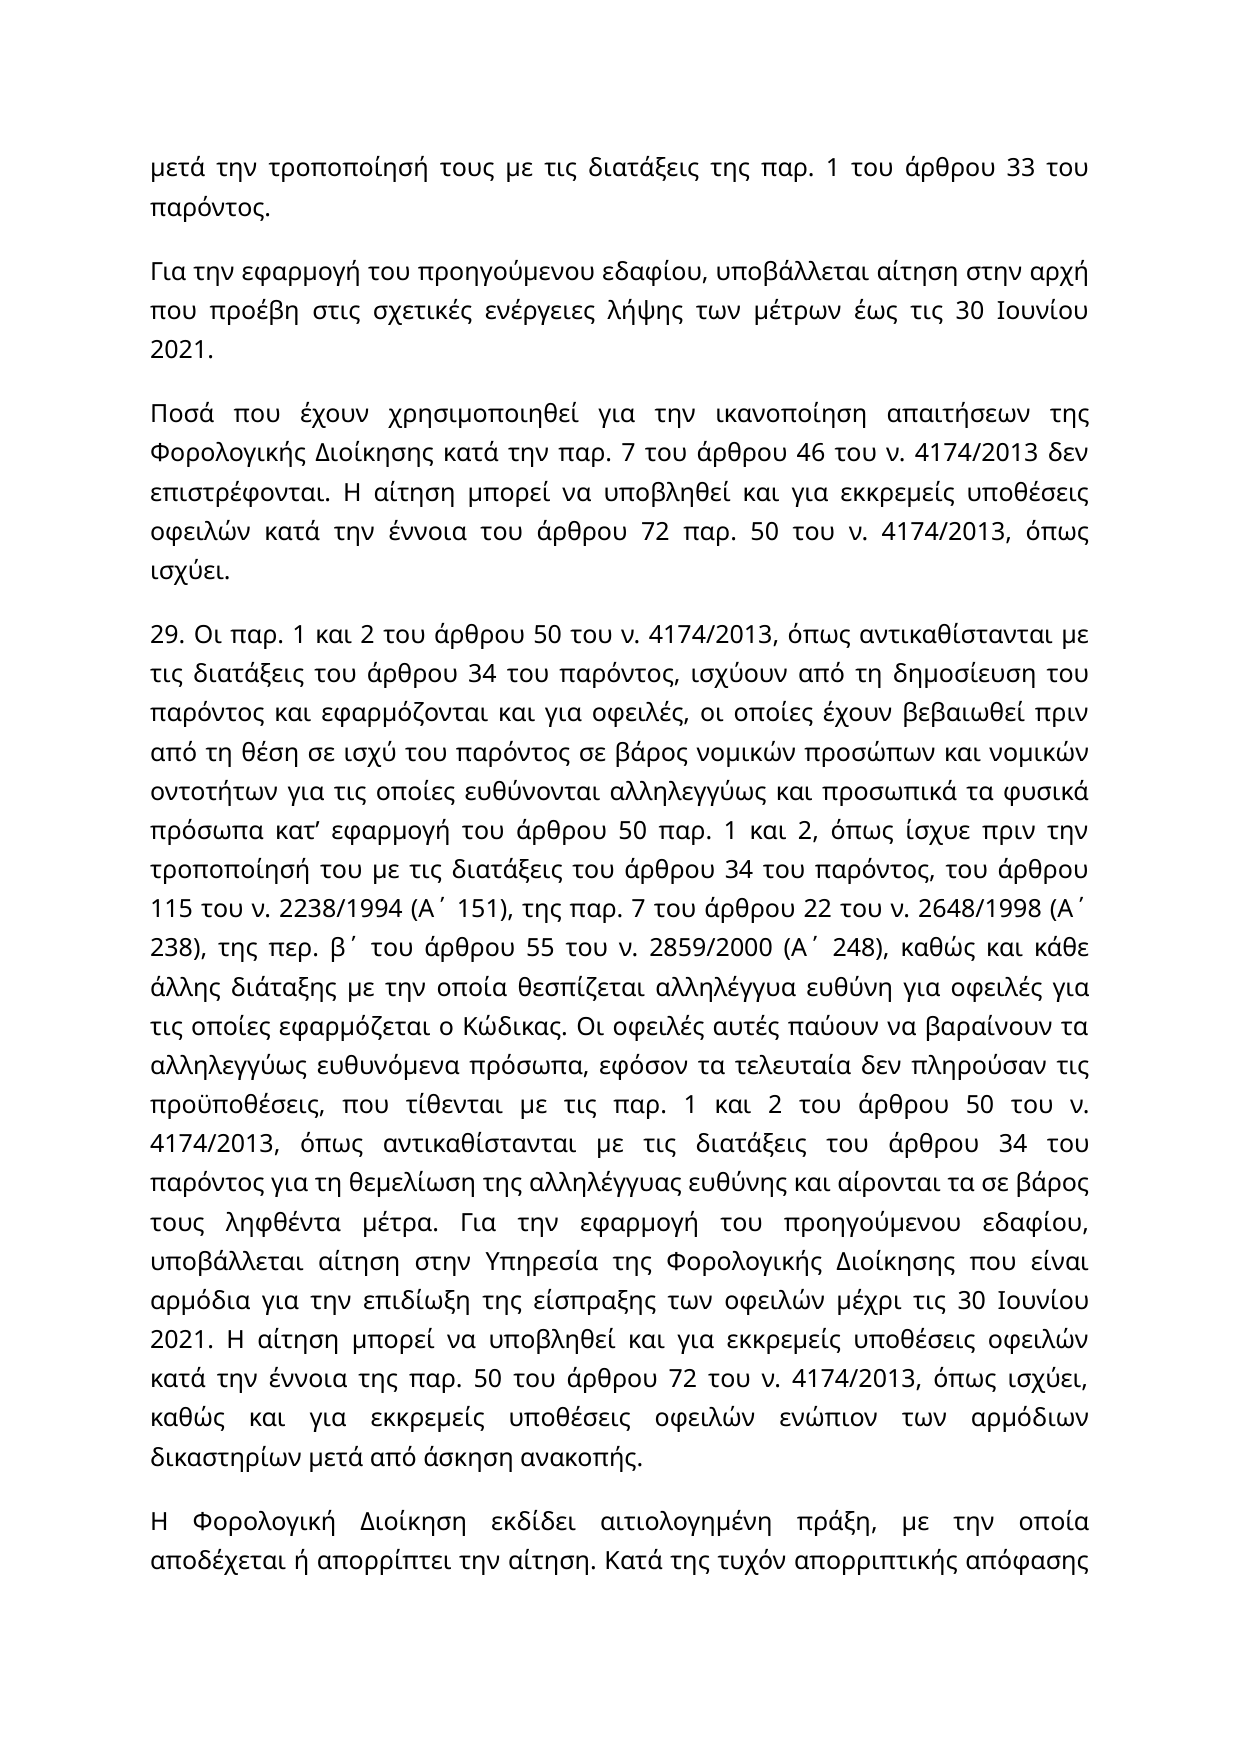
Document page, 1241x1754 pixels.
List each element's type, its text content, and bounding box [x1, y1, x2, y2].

text Ποσά που έχουν χρησιμοποιηθεί για την ικανοποίηση απαιτήσεων της Φορολογικής Διοίκησης κατά την παρ. 7 του άρθρου 46 του ν. 4174/2013 δεν επιστρέφονται. Η αίτηση μπορεί να υποβληθεί και για εκκρεμείς υποθέσεις οφειλών κατά την έννοια του άρθρου 72 παρ. 50 του ν. 4174/2013, όπως ισχύει. [150, 396, 1090, 587]
text 29. Οι παρ. 1 και 2 του άρθρου 50 του ν. 4174/2013, όπως αντικαθίστανται με τις διατάξεις του άρθρου 34 του παρόντος, ισχύουν από τη δημοσίευση του παρόντος και εφαρμόζονται και για οφειλές, οι οποίες έχουν βεβαιωθεί πριν από τη θέση σε ισχύ του παρόντος σε βάρος νομικών προσώπων και νομικών οντοτήτων για τις οποίες ευθύνονται αλληλεγγύως και προσωπικά τα φυσικά πρόσωπα κατ’ εφαρμογή του άρθρου 50 παρ. 1 και 2, όπως ίσχυε πριν την τροποποίησή του με τις διατάξεις του άρθρου 34 του παρόντος, του άρθρου 115 του ν. 2238/1994 (Α΄ 151), της παρ. 7 του άρθρου 22 του ν. 2648/1998 (Α΄ 238), της περ. β΄ του άρθρου 55 του ν. 2859/2000 (Α΄ 248), καθώς και κάθε άλλης διάταξης με την οποία θεσπίζεται αλληλέγγυα ευθύνη για οφειλές για τις οποίες εφαρμόζεται ο Κώδικας. Οι οφειλές αυτές παύουν να βαραίνουν τα αλληλεγγύως ευθυνόμενα πρόσωπα, εφόσον τα τελευταία δεν πληρούσαν τις προϋποθέσεις, που τίθενται με τις παρ. 1 και 2 του άρθρου 50 του ν. 4174/2013, όπως αντικαθίστανται με τις διατάξεις του άρθρου 34 του παρόντος για τη θεμελίωση της αλληλέγγυας ευθύνης και αίρονται τα σε βάρος τους ληφθέντα μέτρα. Για την εφαρμογή του προηγούμενου εδαφίου, υποβάλλεται αίτηση στην Υπηρεσία της Φορολογικής Διοίκησης που είναι αρμόδια για την επιδίωξη της είσπραξης των οφειλών μέχρι τις 30 Ιουνίου 2021. Η αίτηση μπορεί να υποβληθεί και για εκκρεμείς υποθέσεις οφειλών κατά την έννοια της παρ. 50 του άρθρου 72 του ν. 4174/2013, όπως ισχύει, καθώς και για εκκρεμείς υποθέσεις οφειλών ενώπιον των αρμόδιων δικαστηρίων μετά από άσκηση ανακοπής. [150, 617, 1090, 1473]
text Η Φορολογική Διοίκηση εκδίδει αιτιολογημένη πράξη, με την οποία αποδέχεται ή απορρίπτει την αίτηση. Κατά της τυχόν απορριπτικής απόφασης [150, 1503, 1090, 1577]
text Για την εφαρμογή του προηγούμενου εδαφίου, υποβάλλεται αίτηση στην αρχή που προέβη στις σχετικές ενέργειες λήψης των μέτρων έως τις 30 Ιουνίου 2021. [150, 253, 1090, 366]
text μετά την τροποποίησή τους με τις διατάξεις της παρ. 1 του άρθρου 33 του παρόντος. [150, 150, 1090, 223]
